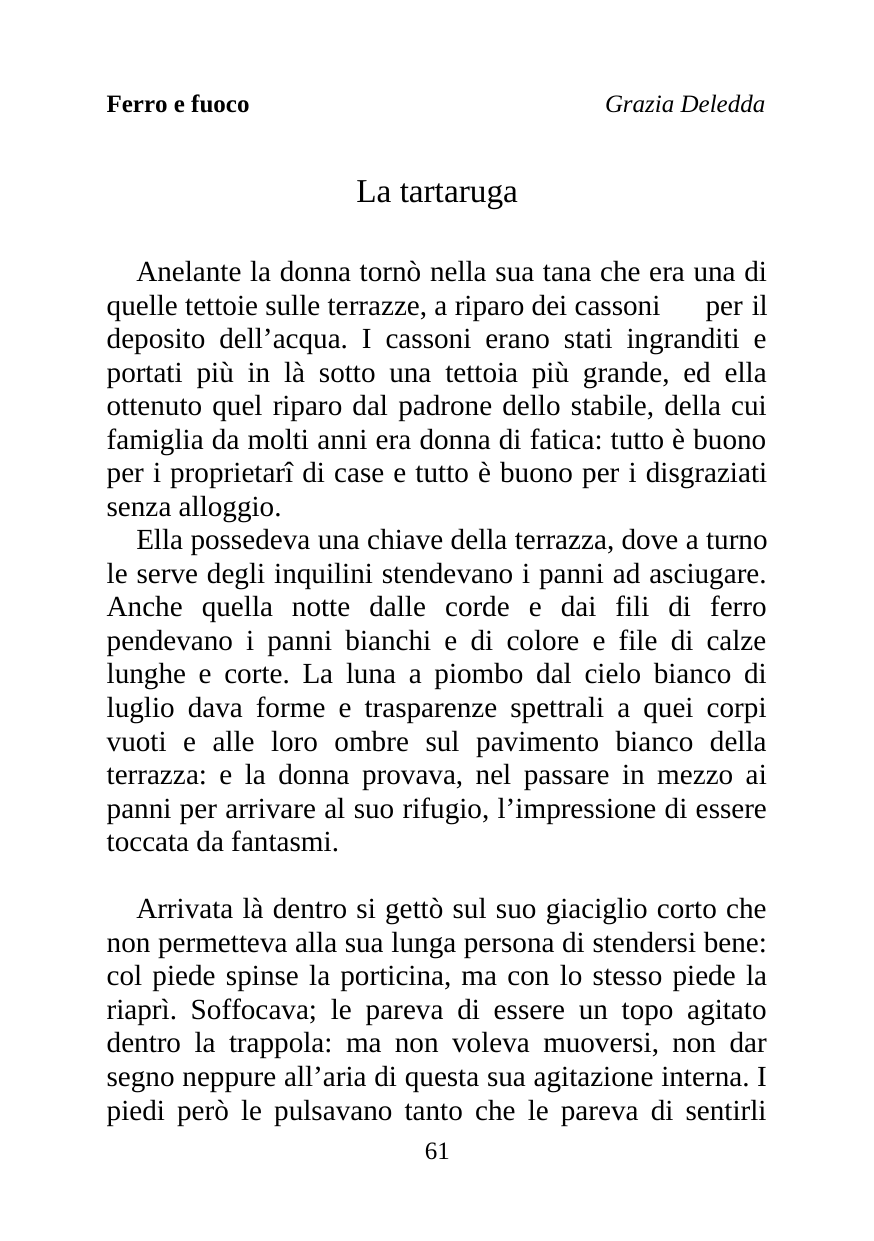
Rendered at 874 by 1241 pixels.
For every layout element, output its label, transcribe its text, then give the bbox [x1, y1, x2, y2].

text Ella possedeva una chiave della terrazza, dove a turno le serve degli inquilini stendevano i panni ad asciugare. Anche quella notte dalle corde e dai fili di ferro pendevano i panni bianchi e di colore e file di calze lunghe e corte. La luna a piombo dal cielo bianco di luglio dava forme e trasparenze spettrali a quei corpi vuoti e alle loro ombre sul pavimento bianco della terrazza: e la donna provava, nel passare in mezzo ai panni per arrivare al suo rifugio, l’impressione di essere toccata da fantasmi. [106, 522, 768, 858]
text Arrivata là dentro si gettò sul suo giaciglio corto che non permetteva alla sua lunga persona di stendersi bene: col piede spinse la porticina, ma con lo stesso piede la riaprì. Soffocava; le pareva di essere un topo agitato dentro la trappola: ma non voleva muoversi, non dar segno neppure all’aria di questa sua agitazione interna. I piedi però le pulsavano tanto che le pareva di sentirli [106, 891, 768, 1126]
text Anelante la donna tornò nella sua tana che era una di quelle tettoie sulle terrazze, a riparo dei cassoni per il deposito dell’acqua. I cassoni erano stati ingranditi e portati più in là sotto una tettoia più grande, ed ella ottenuto quel riparo dal padrone dello stabile, della cui famiglia da molti anni era donna di fatica: tutto è buono per i proprietarî di case e tutto è buono per i disgraziati senza alloggio. [106, 254, 768, 522]
subtitle La tartaruga [106, 171, 768, 209]
